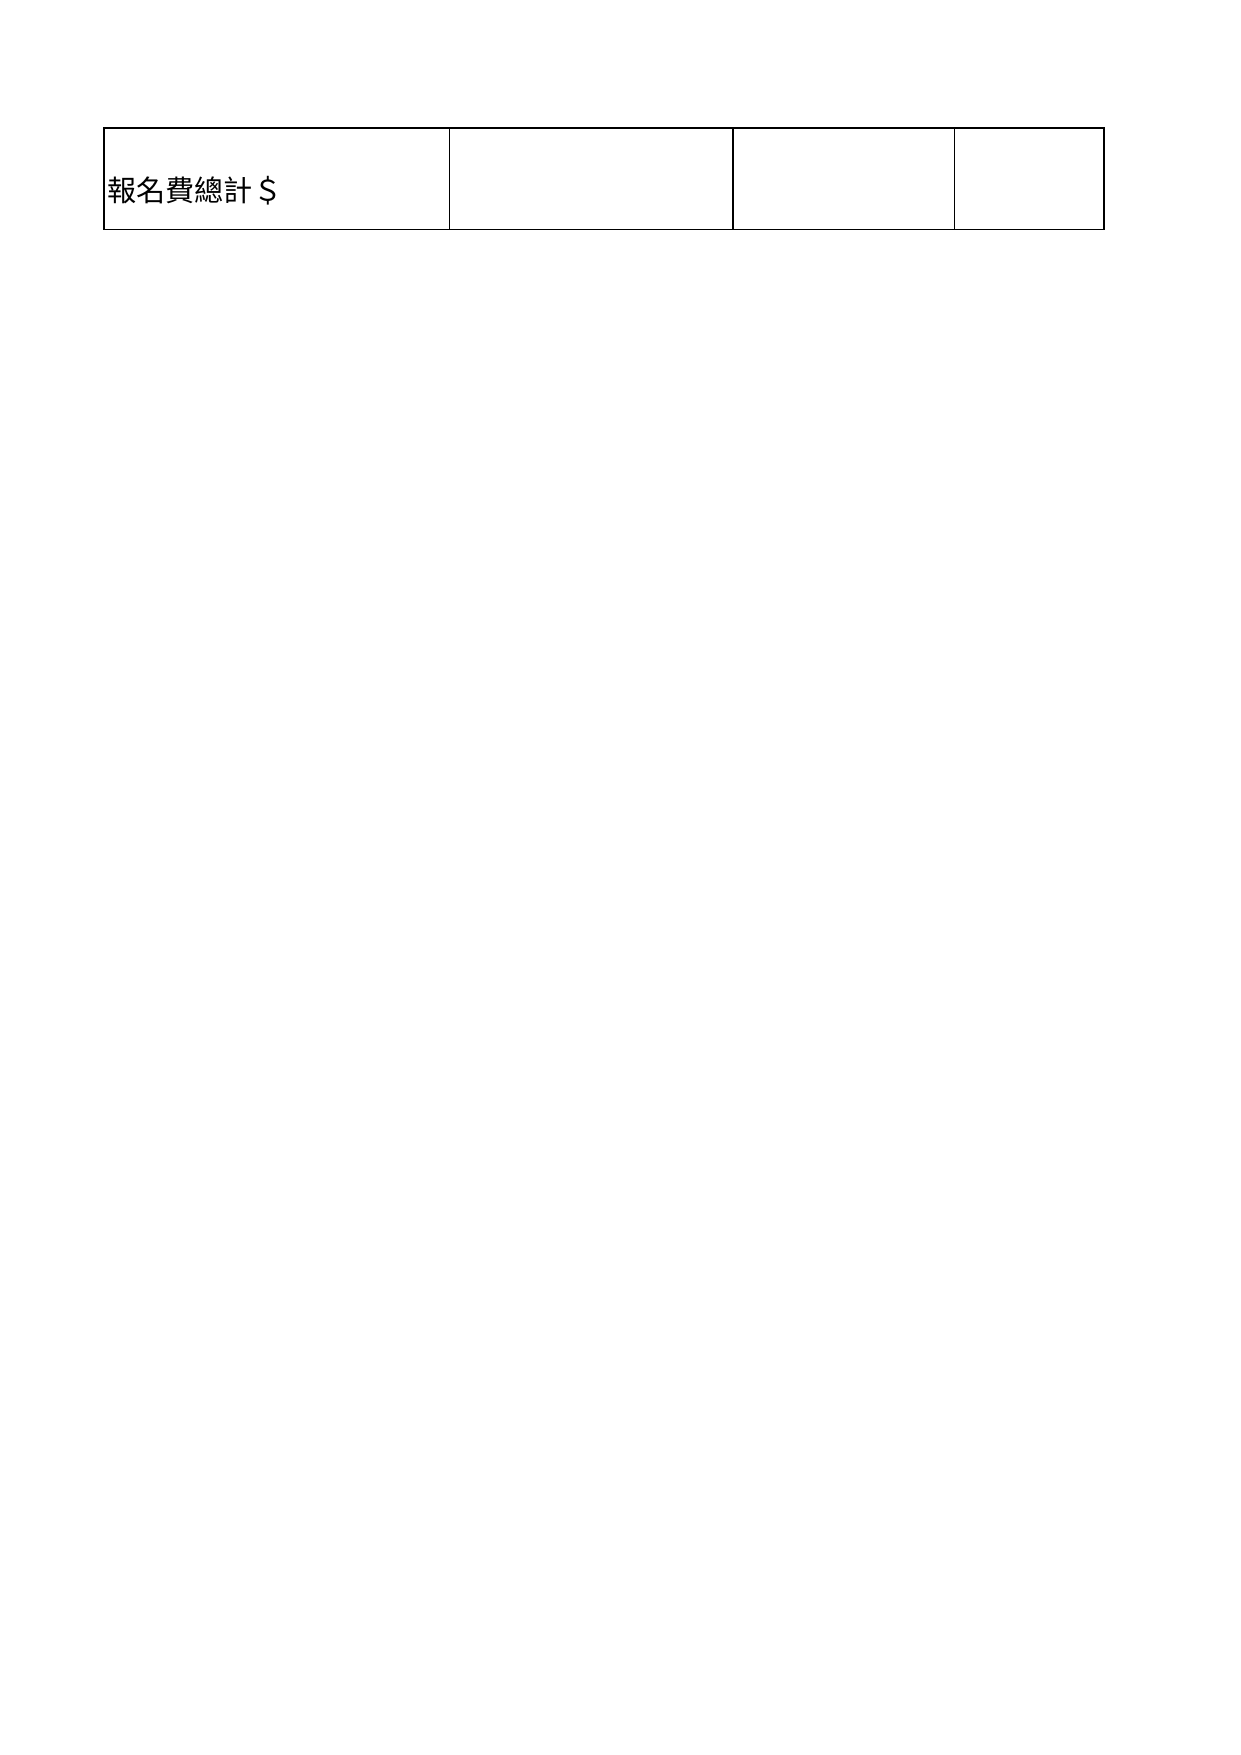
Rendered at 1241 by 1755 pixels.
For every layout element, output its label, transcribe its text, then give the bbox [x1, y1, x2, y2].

table_cell 報名費總計＄ [105, 129, 449, 229]
table_cell [734, 129, 954, 229]
table_cell [955, 129, 1103, 229]
table_cell [450, 129, 732, 229]
